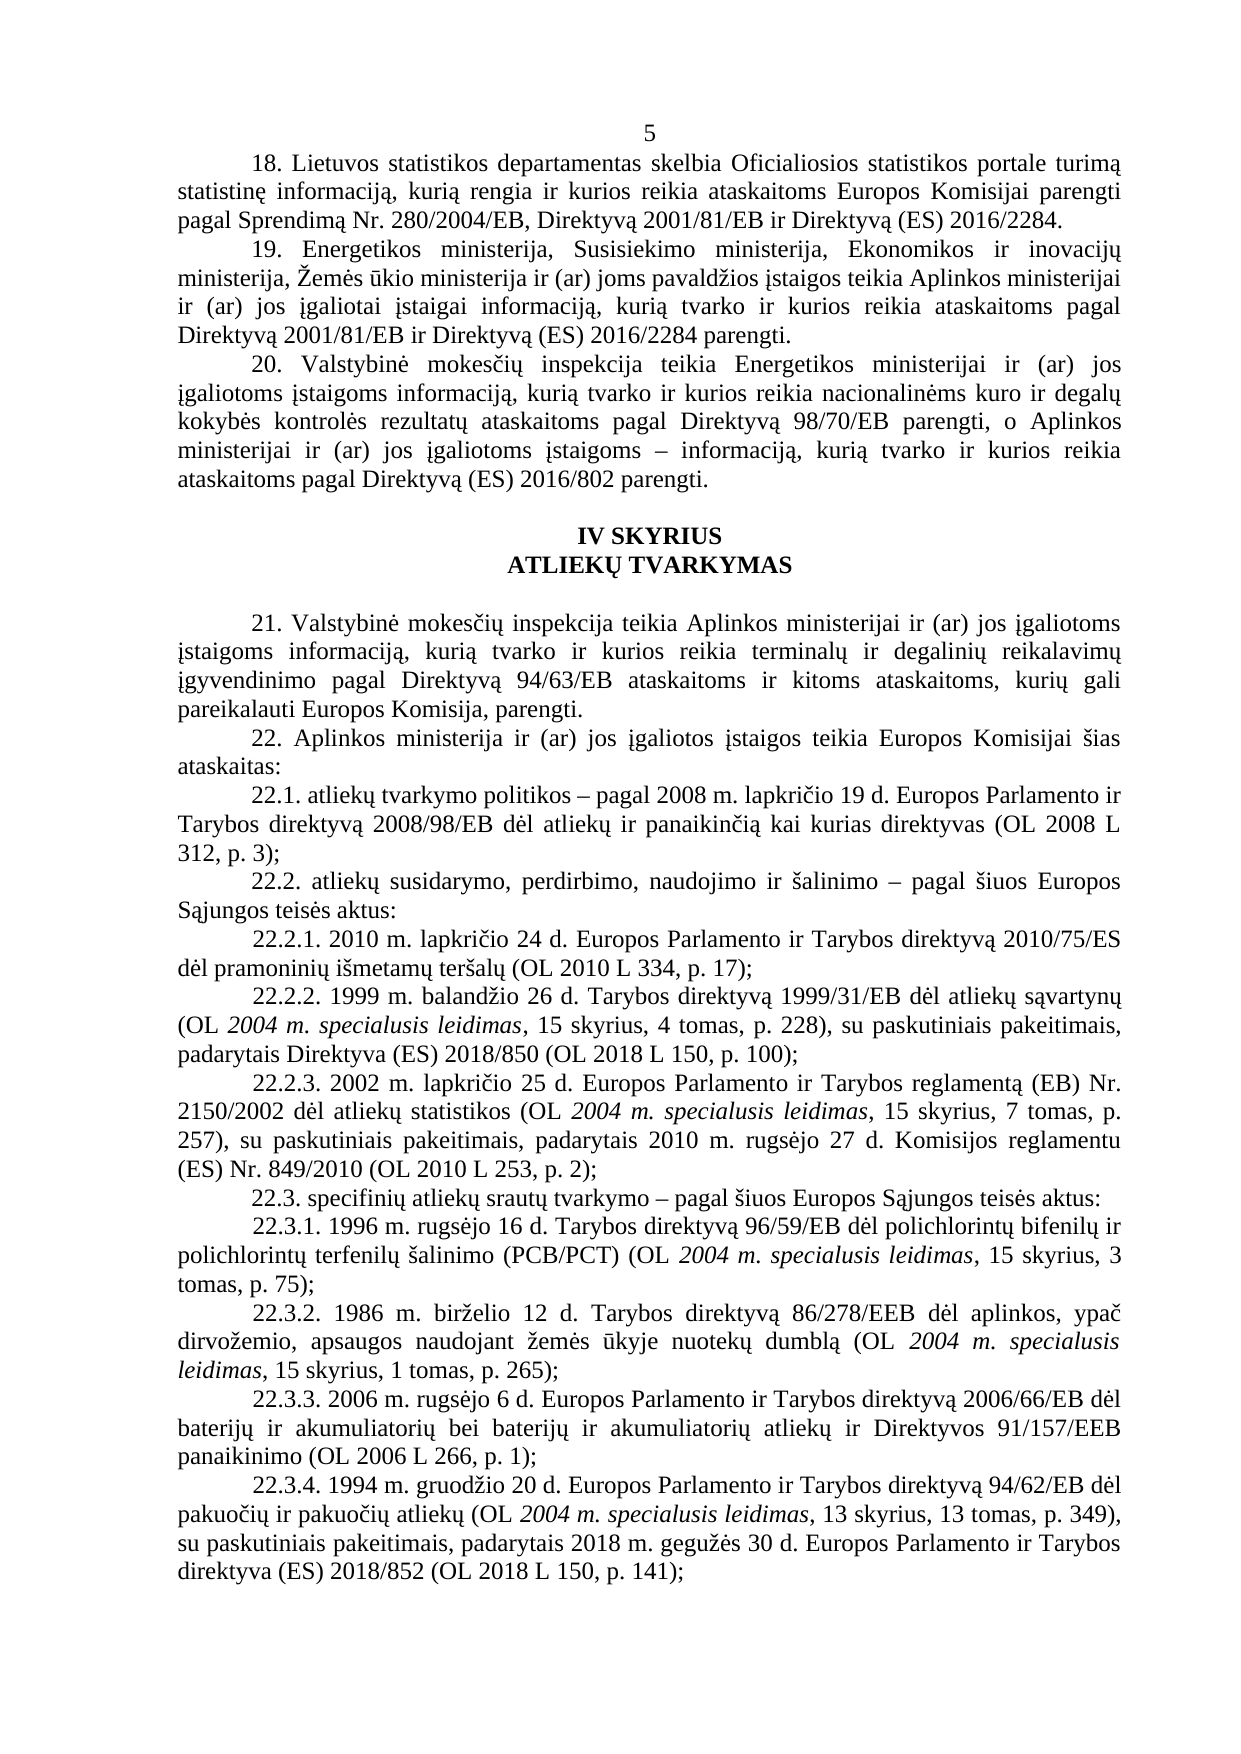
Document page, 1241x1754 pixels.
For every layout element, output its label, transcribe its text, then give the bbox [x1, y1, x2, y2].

text 22.3. specifinių atliekų srautų tvarkymo – pagal šiuos Europos Sąjungos teisės aktus: [177, 1183, 1122, 1211]
text 22.2.1. 2010 m. lapkričio 24 d. Europos Parlamento ir Tarybos direktyvą 2010/75/ES dėl pramoninių išmetamų teršalų (OL 2010 L 334, p. 17); [177, 924, 1122, 981]
text 22.3.3. 2006 m. rugsėjo 6 d. Europos Parlamento ir Tarybos direktyvą 2006/66/EB dėl baterijų ir akumuliatorių bei baterijų ir akumuliatorių atliekų ir Direktyvos 91/157/EEB panaikinimo (OL 2006 L 266, p. 1); [177, 1384, 1122, 1470]
text 21. Valstybinė mokesčių inspekcija teikia Aplinkos ministerijai ir (ar) jos įgaliotoms įstaigoms informaciją, kurią tvarko ir kurios reikia terminalų ir degalinių reikalavimų įgyvendinimo pagal Direktyvą 94/63/EB ataskaitoms ir kitoms ataskaitoms, kurių gali pareikalauti Europos Komisija, parengti. [177, 608, 1122, 723]
text 22.2. atliekų susidarymo, perdirbimo, naudojimo ir šalinimo – pagal šiuos Europos Sąjungos teisės aktus: [177, 866, 1122, 924]
text 19. Energetikos ministerija, Susisiekimo ministerija, Ekonomikos ir inovacijų ministerija, Žemės ūkio ministerija ir (ar) joms pavaldžios įstaigos teikia Aplinkos ministerijai ir (ar) jos įgaliotai įstaigai informaciją, kurią tvarko ir kurios reikia ataskaitoms pagal Direktyvą 2001/81/EB ir Direktyvą (ES) 2016/2284 parengti. [177, 234, 1122, 349]
text 22. Aplinkos ministerija ir (ar) jos įgaliotos įstaigos teikia Europos Komisijai šias ataskaitas: [177, 723, 1122, 780]
text 22.1. atliekų tvarkymo politikos – pagal 2008 m. lapkričio 19 d. Europos Parlamento ir Tarybos direktyvą 2008/98/EB dėl atliekų ir panaikinčią kai kurias direktyvas (OL 2008 L 312, p. 3); [177, 780, 1122, 866]
text 22.3.2. 1986 m. birželio 12 d. Tarybos direktyvą 86/278/EEB dėl aplinkos, ypač dirvožemio, apsaugos naudojant žemės ūkyje nuotekų dumblą (OL 2004 m. specialusis leidimas, 15 skyrius, 1 tomas, p. 265); [177, 1298, 1122, 1384]
text 22.2.2. 1999 m. balandžio 26 d. Tarybos direktyvą 1999/31/EB dėl atliekų sąvartynų (OL 2004 m. specialusis leidimas, 15 skyrius, 4 tomas, p. 228), su paskutiniais pakeitimais, padarytais Direktyva (ES) 2018/850 (OL 2018 L 150, p. 100); [177, 981, 1122, 1068]
text 22.2.3. 2002 m. lapkričio 25 d. Europos Parlamento ir Tarybos reglamentą (EB) Nr. 2150/2002 dėl atliekų statistikos (OL 2004 m. specialusis leidimas, 15 skyrius, 7 tomas, p. 257), su paskutiniais pakeitimais, padarytais 2010 m. rugsėjo 27 d. Komisijos reglamentu (ES) Nr. 849/2010 (OL 2010 L 253, p. 2); [177, 1068, 1122, 1183]
text 20. Valstybinė mokesčių inspekcija teikia Energetikos ministerijai ir (ar) jos įgaliotoms įstaigoms informaciją, kurią tvarko ir kurios reikia nacionalinėms kuro ir degalų kokybės kontrolės rezultatų ataskaitoms pagal Direktyvą 98/70/EB parengti, o Aplinkos ministerijai ir (ar) jos įgaliotoms įstaigoms – informaciją, kurią tvarko ir kurios reikia ataskaitoms pagal Direktyvą (ES) 2016/802 parengti. [177, 349, 1122, 493]
text 22.3.4. 1994 m. gruodžio 20 d. Europos Parlamento ir Tarybos direktyvą 94/62/EB dėl pakuočių ir pakuočių atliekų (OL 2004 m. specialusis leidimas, 13 skyrius, 13 tomas, p. 349), su paskutiniais pakeitimais, padarytais 2018 m. gegužės 30 d. Europos Parlamento ir Tarybos direktyva (ES) 2018/852 (OL 2018 L 150, p. 141); [177, 1470, 1122, 1585]
text ATLIEKŲ TVARKYMAS [177, 550, 1122, 579]
text IV SKYRIUS [177, 521, 1122, 550]
text 18. Lietuvos statistikos departamentas skelbia Oficialiosios statistikos portale turimą statistinę informaciją, kurią rengia ir kurios reikia ataskaitoms Europos Komisijai parengti pagal Sprendimą Nr. 280/2004/EB, Direktyvą 2001/81/EB ir Direktyvą (ES) 2016/2284. [177, 148, 1122, 234]
text 22.3.1. 1996 m. rugsėjo 16 d. Tarybos direktyvą 96/59/EB dėl polichlorintų bifenilų ir polichlorintų terfenilų šalinimo (PCB/PCT) (OL 2004 m. specialusis leidimas, 15 skyrius, 3 tomas, p. 75); [177, 1211, 1122, 1298]
